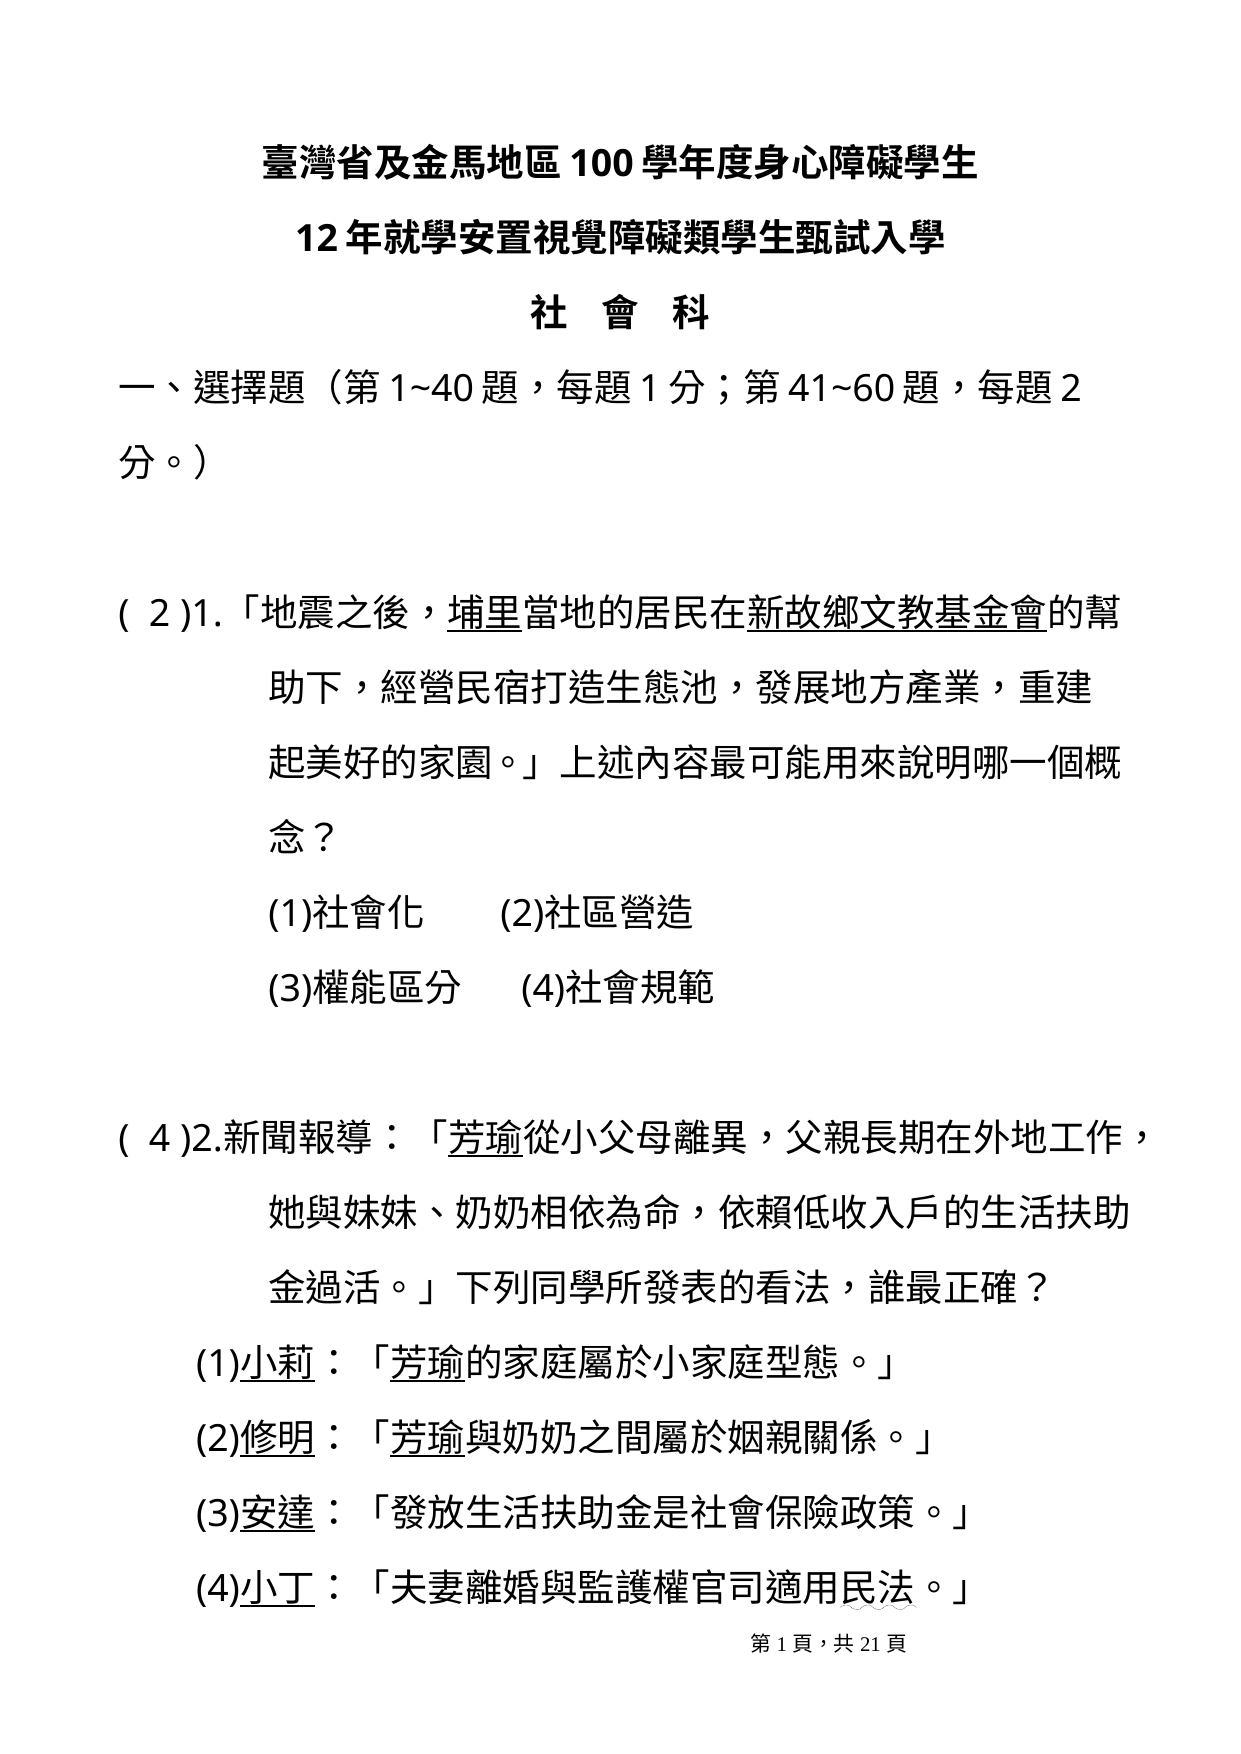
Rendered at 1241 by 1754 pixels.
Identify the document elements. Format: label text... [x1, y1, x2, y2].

text ( 2 )1.「地震之後，埔里當地的居民在新故鄉文教基金會的幫助下，經營民宿打造生態池，發展地方產業，重建起美好的家園。」 上述內容最可能用來說明哪一個概念？ [118, 573, 1122, 873]
text 12年就學安置視覺障礙類學生甄試入學 [118, 198, 1122, 273]
text (3)權能區分 (4)社會規範 [268, 948, 1122, 1023]
text 臺灣省及金馬地區100學年度身心障礙學生 [118, 123, 1122, 198]
text 一、選擇題（第1~40題，每題1分；第41~60題，每題2分。） [118, 348, 1122, 498]
text (2)修明：「芳瑜與奶奶之間屬於姻親關係。」 [118, 1398, 1133, 1473]
text ( 4 )2.新聞報導：「芳瑜從小父母離異，父親長期在外地工作，她與妹妹、奶奶相依為命，依賴低收入戶的生活扶助金過活。」下列同學所發表的看法，誰最正確？ [118, 1098, 1133, 1323]
text (1)社會化 (2)社區營造 [268, 873, 1122, 948]
text (1)小莉：「芳瑜的家庭屬於小家庭型態。」 [118, 1323, 1133, 1398]
text (3)安達：「發放生活扶助金是社會保險政策。」 [118, 1473, 1133, 1548]
text (4)小丁：「夫妻離婚與監護權官司適用民法。」 [118, 1548, 1133, 1623]
text 社 會 科 [118, 273, 1122, 348]
